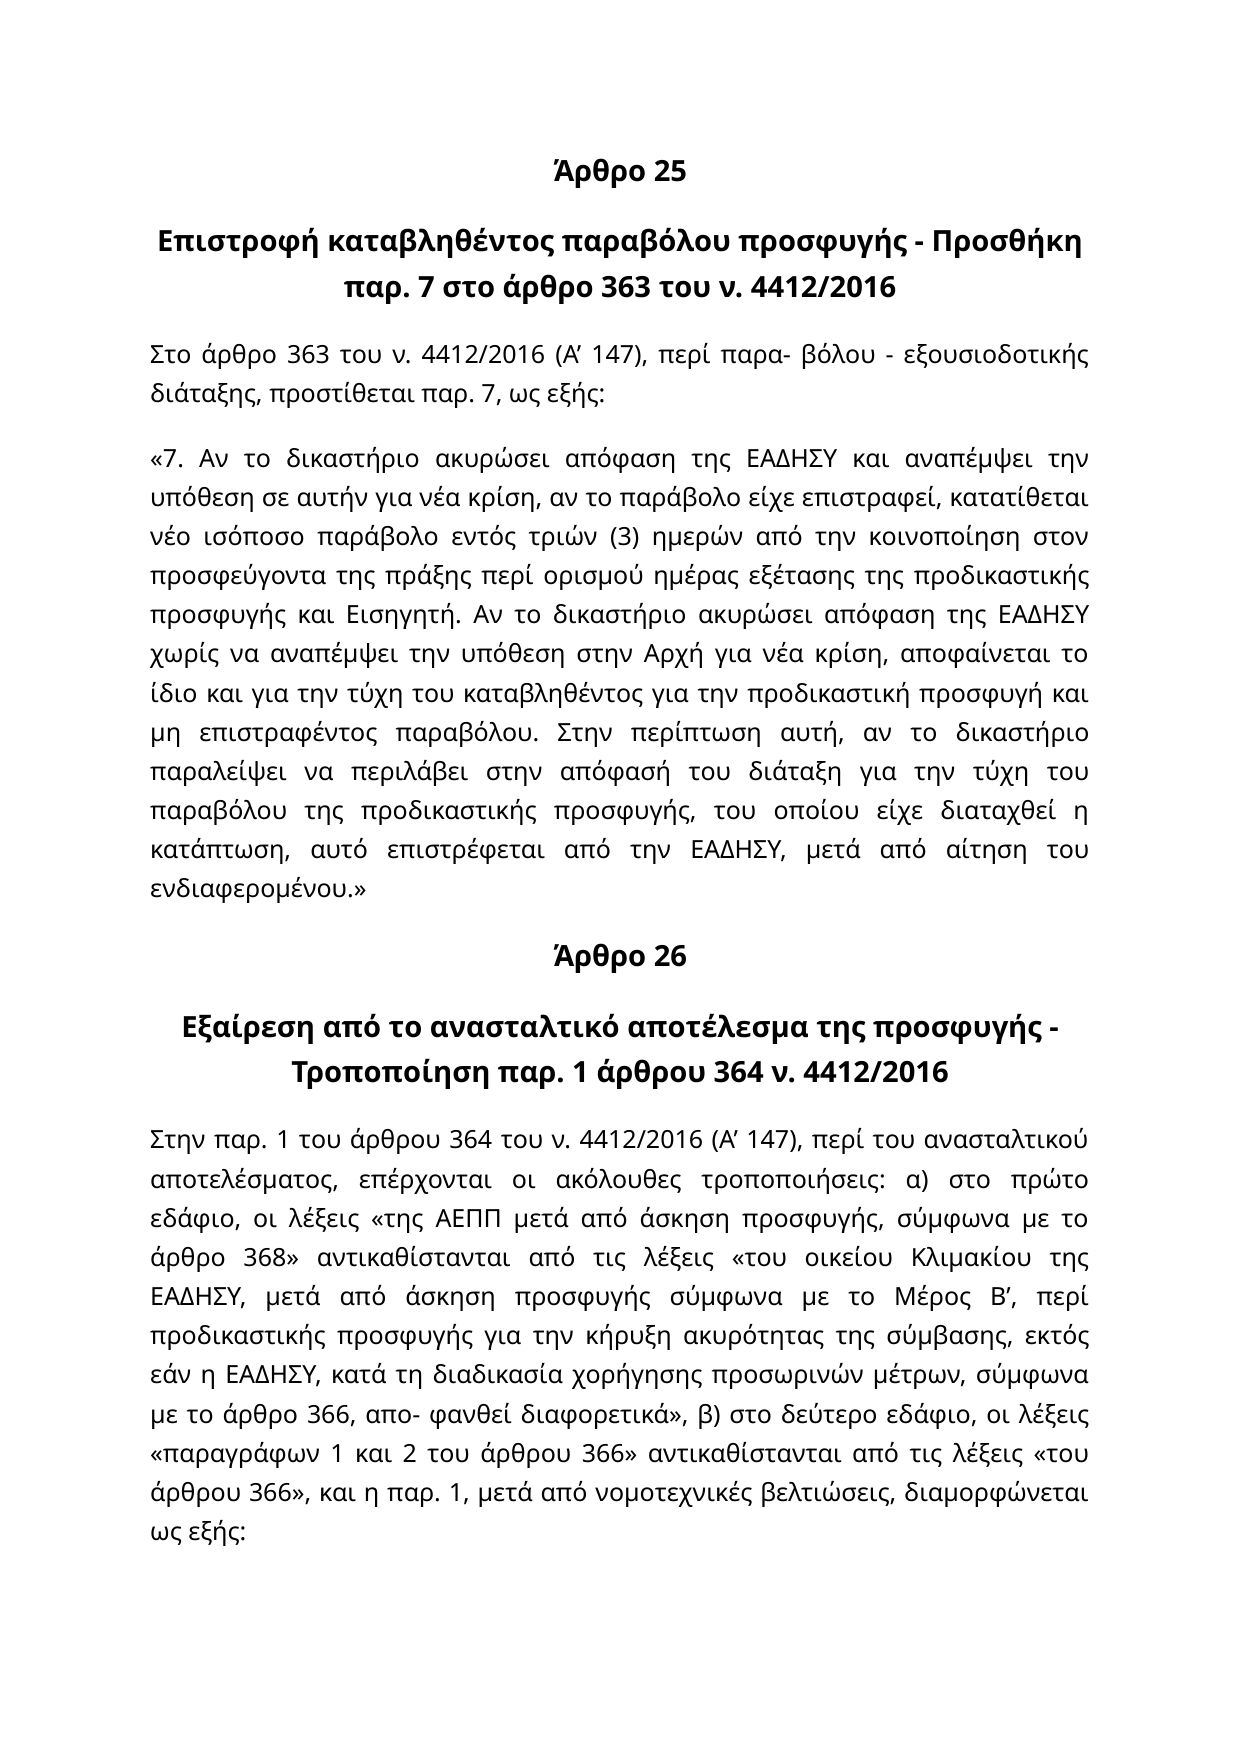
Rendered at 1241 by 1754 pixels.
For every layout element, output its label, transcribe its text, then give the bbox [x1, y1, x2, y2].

subtitle Άρθρο 25 [150, 150, 1090, 190]
text «7. Αν το δικαστήριο ακυρώσει απόφαση της ΕΑΔΗΣΥ και αναπέμψει την υπόθεση σε αυτήν για νέα κρίση, αν το παράβολο είχε επιστραφεί, κατατίθεται νέο ισόποσο παράβολο εντός τριών (3) ημερών από την κοινοποίηση στον προσφεύγοντα της πράξης περί ορισμού ημέρας εξέτασης της προδικαστικής προσφυγής και Εισηγητή. Αν το δικαστήριο ακυρώσει απόφαση της ΕΑΔΗΣΥ χωρίς να αναπέμψει την υπόθεση στην Αρχή για νέα κρίση, αποφαίνεται το ίδιο και για την τύχη του καταβληθέντος για την προδικαστική προσφυγή και μη επιστραφέντος παραβόλου. Στην περίπτωση αυτή, αν το δικαστήριο παραλείψει να περιλάβει στην απόφασή του διάταξη για την τύχη του παραβόλου της προδικαστικής προσφυγής, του οποίου είχε διαταχθεί η κατάπτωση, αυτό επιστρέφεται από την ΕΑΔΗΣΥ, μετά από αίτηση του ενδιαφερομένου.» [150, 440, 1090, 905]
text Στο άρθρο 363 του ν. 4412/2016 (Α’ 147), περί παρα- βόλου - εξουσιοδοτικής διάταξης, προστίθεται παρ. 7, ως εξής: [150, 337, 1090, 410]
subtitle Άρθρο 26 [150, 935, 1090, 975]
subtitle Εξαίρεση από το ανασταλτικό αποτέλεσμα της προσφυγής - Τροποποίηση παρ. 1 άρθρου 364 ν. 4412/2016 [150, 1006, 1090, 1091]
subtitle Επιστροφή καταβληθέντος παραβόλου προσφυγής - Προσθήκη παρ. 7 στο άρθρο 363 του ν. 4412/2016 [150, 221, 1090, 306]
text Στην παρ. 1 του άρθρου 364 του ν. 4412/2016 (Α’ 147), περί του ανασταλτικού αποτελέσματος, επέρχονται οι ακόλουθες τροποποιήσεις: α) στο πρώτο εδάφιο, οι λέξεις «της ΑΕΠΠ μετά από άσκηση προσφυγής, σύμφωνα με το άρθρο 368» αντικαθίστανται από τις λέξεις «του οικείου Κλιμακίου της ΕΑΔΗΣΥ, μετά από άσκηση προσφυγής σύμφωνα με το Μέρος Β’, περί προδικαστικής προσφυγής για την κήρυξη ακυρότητας της σύμβασης, εκτός εάν η ΕΑΔΗΣΥ, κατά τη διαδικασία χορήγησης προσωρινών μέτρων, σύμφωνα με το άρθρο 366, απο- φανθεί διαφορετικά», β) στο δεύτερο εδάφιο, οι λέξεις «παραγράφων 1 και 2 του άρθρου 366» αντικαθίστανται από τις λέξεις «του άρθρου 366», και η παρ. 1, μετά από νομοτεχνικές βελτιώσεις, διαμορφώνεται ως εξής: [150, 1122, 1090, 1548]
